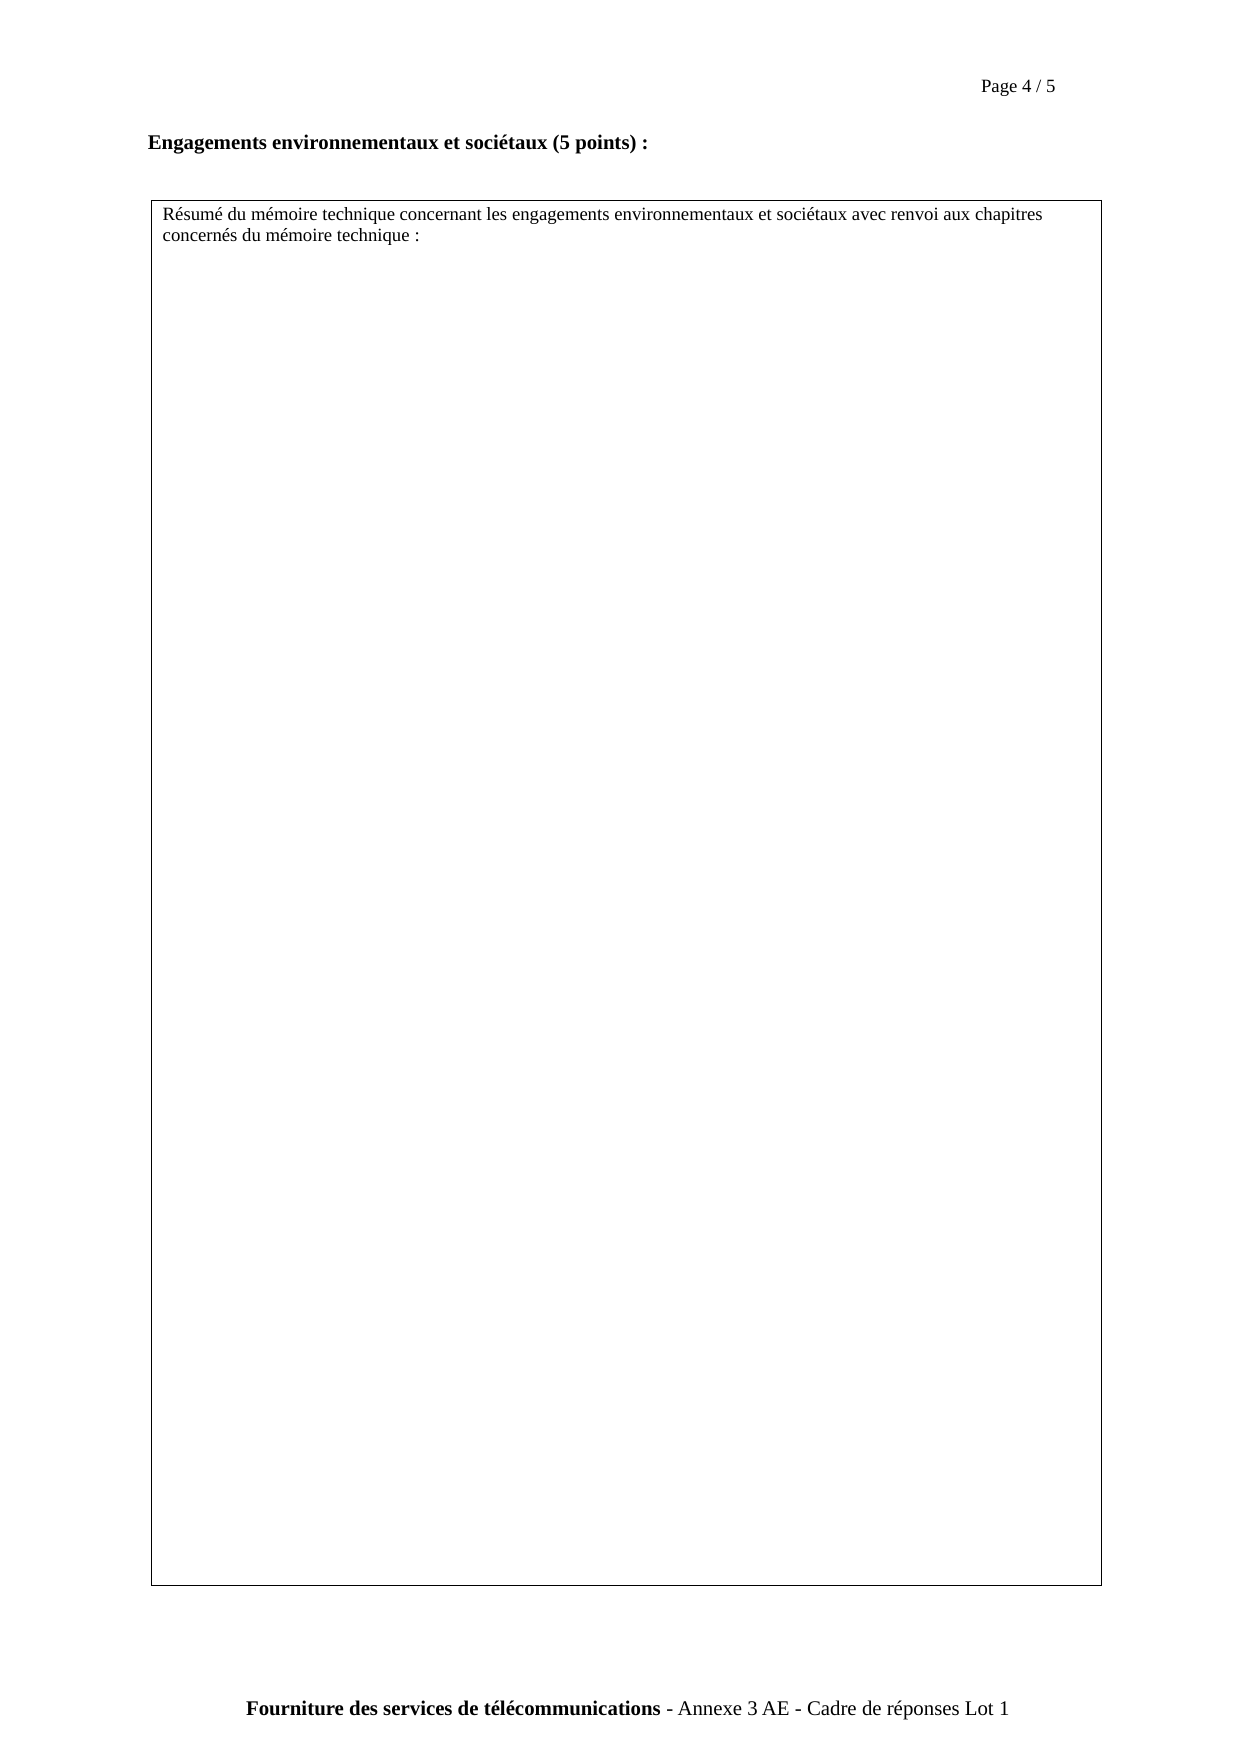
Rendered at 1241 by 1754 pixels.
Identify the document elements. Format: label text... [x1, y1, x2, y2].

subtitle Engagements environnementaux et sociétaux (5 points) : [148, 130, 1093, 154]
text Résumé du mémoire technique concernant les engagements environnementaux et sociétaux avec renvoi aux chapitres concernés du mémoire technique : [152, 201, 1101, 246]
